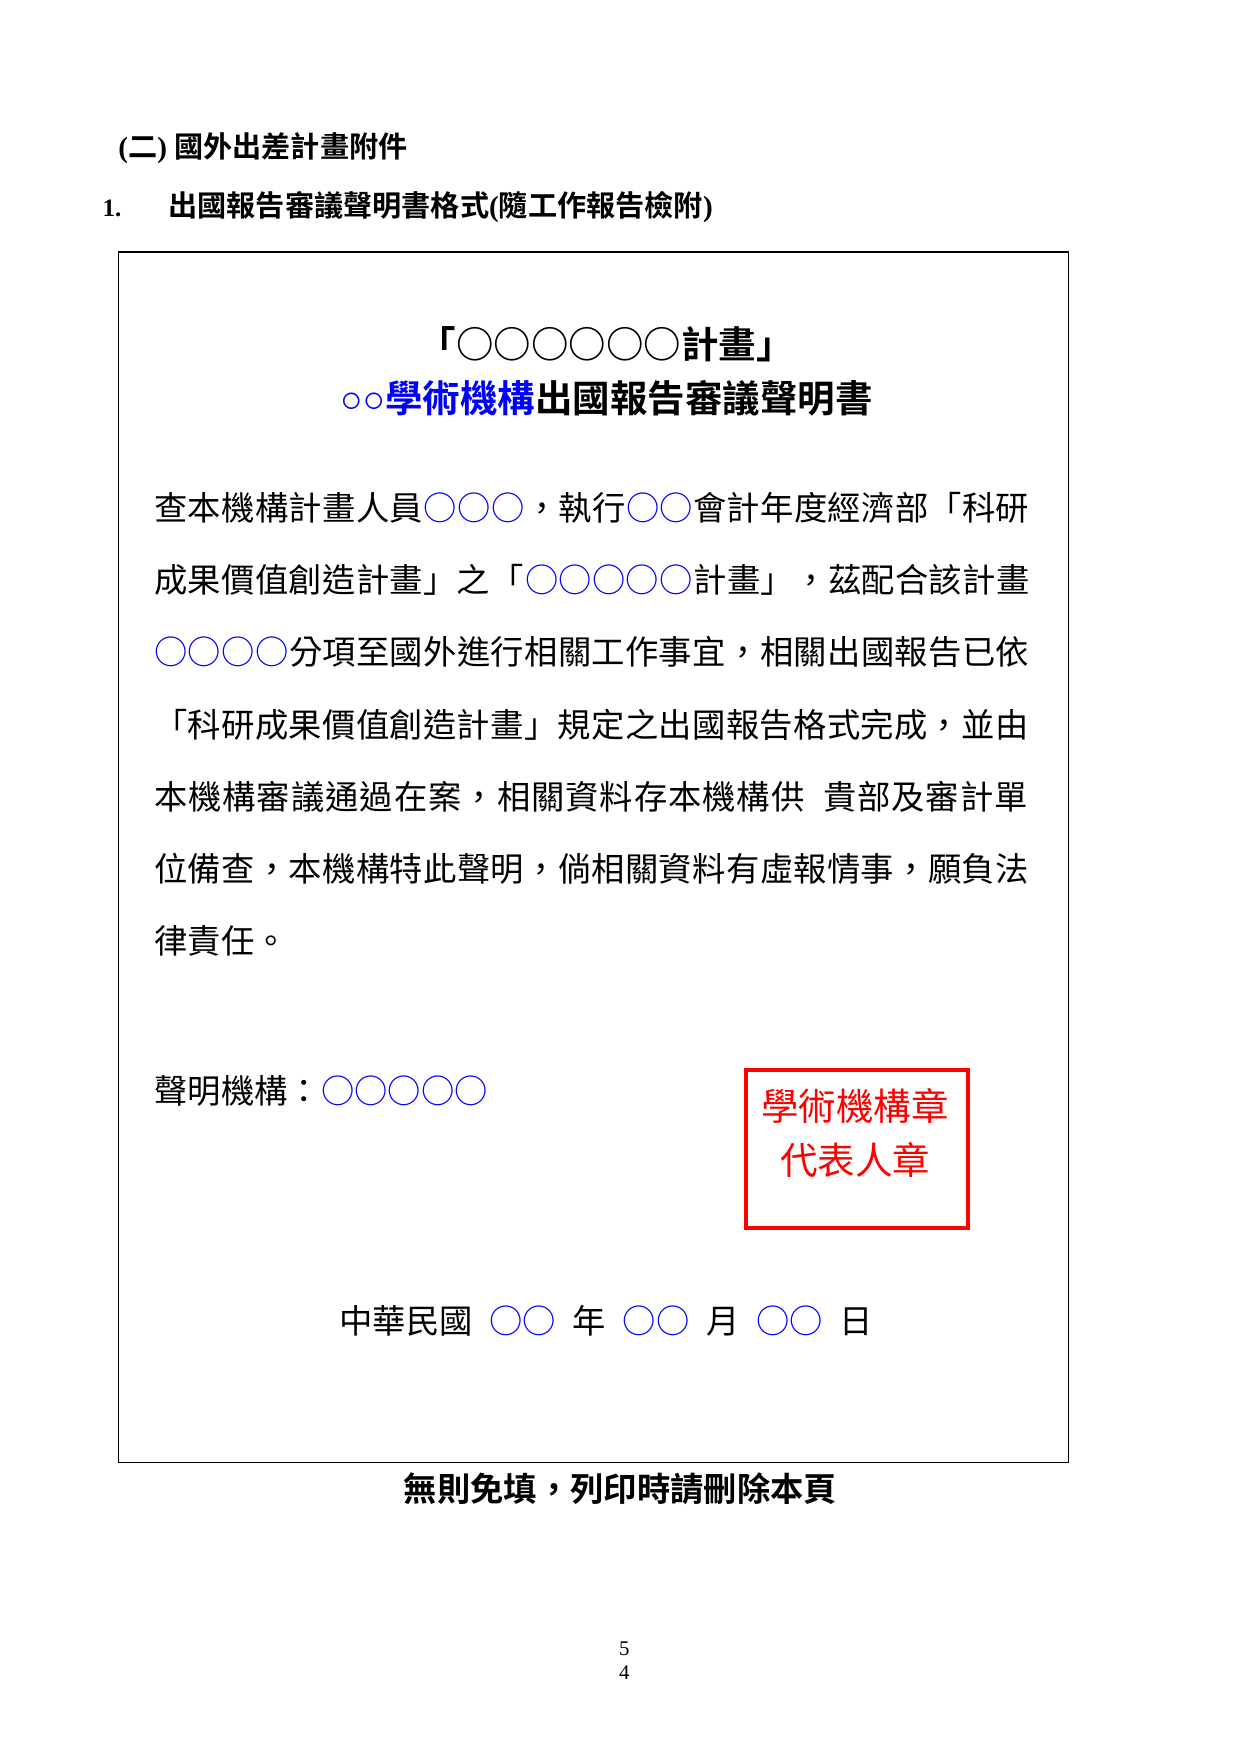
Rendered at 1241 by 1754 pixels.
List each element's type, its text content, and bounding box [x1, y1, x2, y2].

text 無則免填，列印時請刪除本頁 [118, 1463, 1122, 1511]
text (二) 國外出差計畫附件 [118, 123, 1122, 165]
list 出國報告審議聲明書格式(隨工作報告檢附) [102, 183, 1122, 225]
table_header 「○○○○○○計畫」 ○○學術機構出國報告審議聲明書 查本機構計畫人員○○○，執行○○會計年度經濟部「科研成果價值創造計畫」之「○○○○○計畫」，茲配合該計畫○○○○分項至國外進行相關工作事宜，相關出國報告已依「科研成果價值創造計畫」規定之出國報告格式完成，並由本機構審議通過在案，相關資料存本機構供 貴部及審計單位備查，本機構特此聲明，倘相關資料有虛報情事，願負法律責任。 聲明機構：○○○○○ 中華民國 ○○ 年 ○○ 月 ○○ 日 [119, 253, 1068, 1462]
